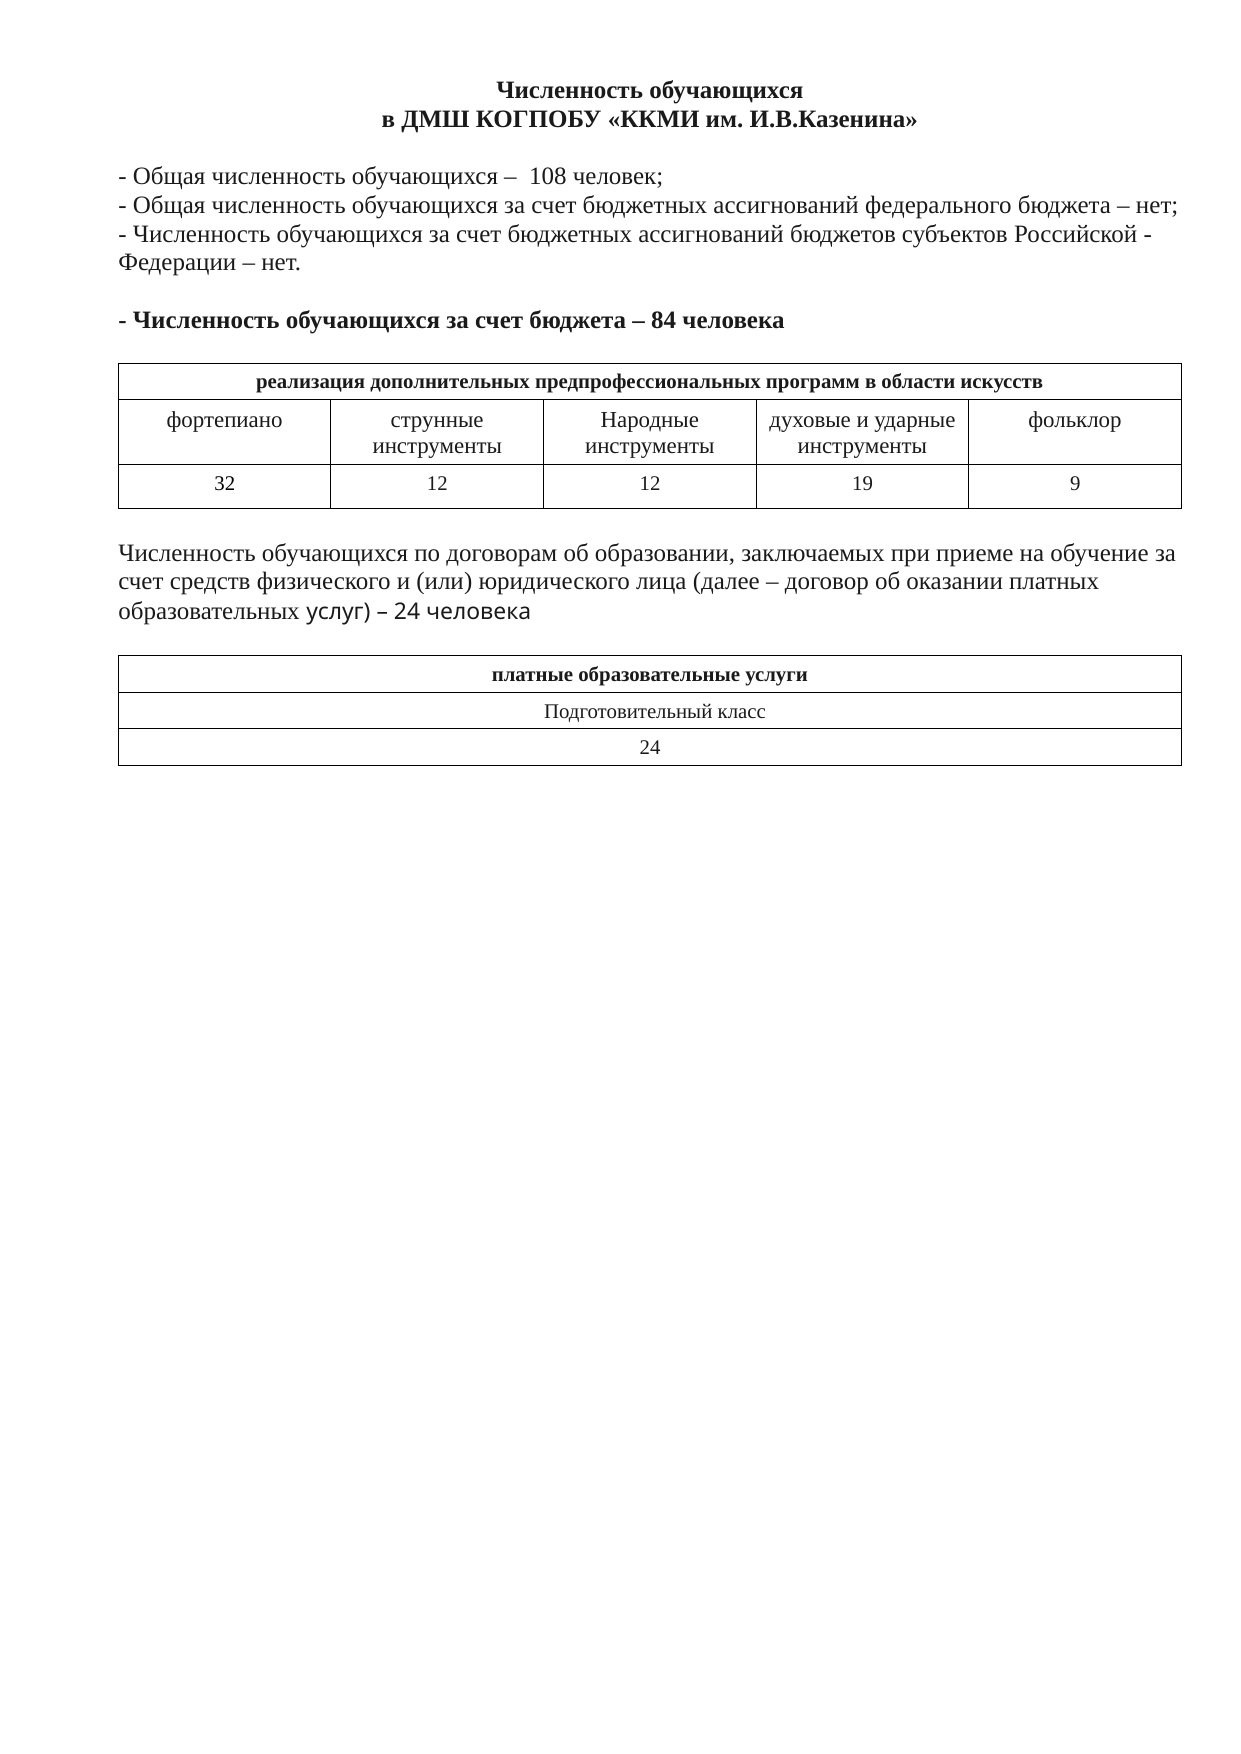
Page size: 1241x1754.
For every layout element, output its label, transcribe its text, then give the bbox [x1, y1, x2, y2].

text - Численность обучающихся за счет бюджетных ассигнований бюджетов субъектов Российской - Федерации – нет. [118, 219, 1181, 276]
text  [118, 509, 1181, 538]
text Численность обучающихся по договорам об образовании, заключаемых при приеме на обучение за счет средств физического и (или) юридического лица (далее – договор об оказании платных образовательных услуг) – 24 человека [118, 538, 1181, 626]
table_header платные образовательные услуги [119, 656, 1181, 692]
table_cell 9 [969, 465, 1181, 508]
text - Численность обучающихся за счет бюджета – 84 человека [118, 305, 1181, 334]
table_cell 19 [757, 465, 968, 508]
text - Общая численность обучающихся за счет бюджетных ассигнований федерального бюджета – нет; [118, 190, 1181, 219]
table_cell 12 [331, 465, 543, 508]
text Численность обучающихся [118, 75, 1181, 104]
table_cell Народные инструменты [544, 400, 756, 464]
table_header реализация дополнительных предпрофессиональных программ в области искусств [119, 364, 1181, 399]
table_cell фольклор [969, 400, 1181, 464]
text - Общая численность обучающихся – 108 человек; [118, 161, 1181, 190]
text в ДМШ КОГПОБУ «ККМИ им. И.В.Казенина» [118, 104, 1181, 132]
table_cell духовые и ударные инструменты [757, 400, 968, 464]
table_cell 24 [119, 729, 1181, 765]
table_cell Подготовительный класс [119, 693, 1181, 728]
table_cell струнные инструменты [331, 400, 543, 464]
table_cell 32 [119, 465, 330, 508]
table_cell 12 [544, 465, 756, 508]
table_cell фортепиано [119, 400, 330, 464]
